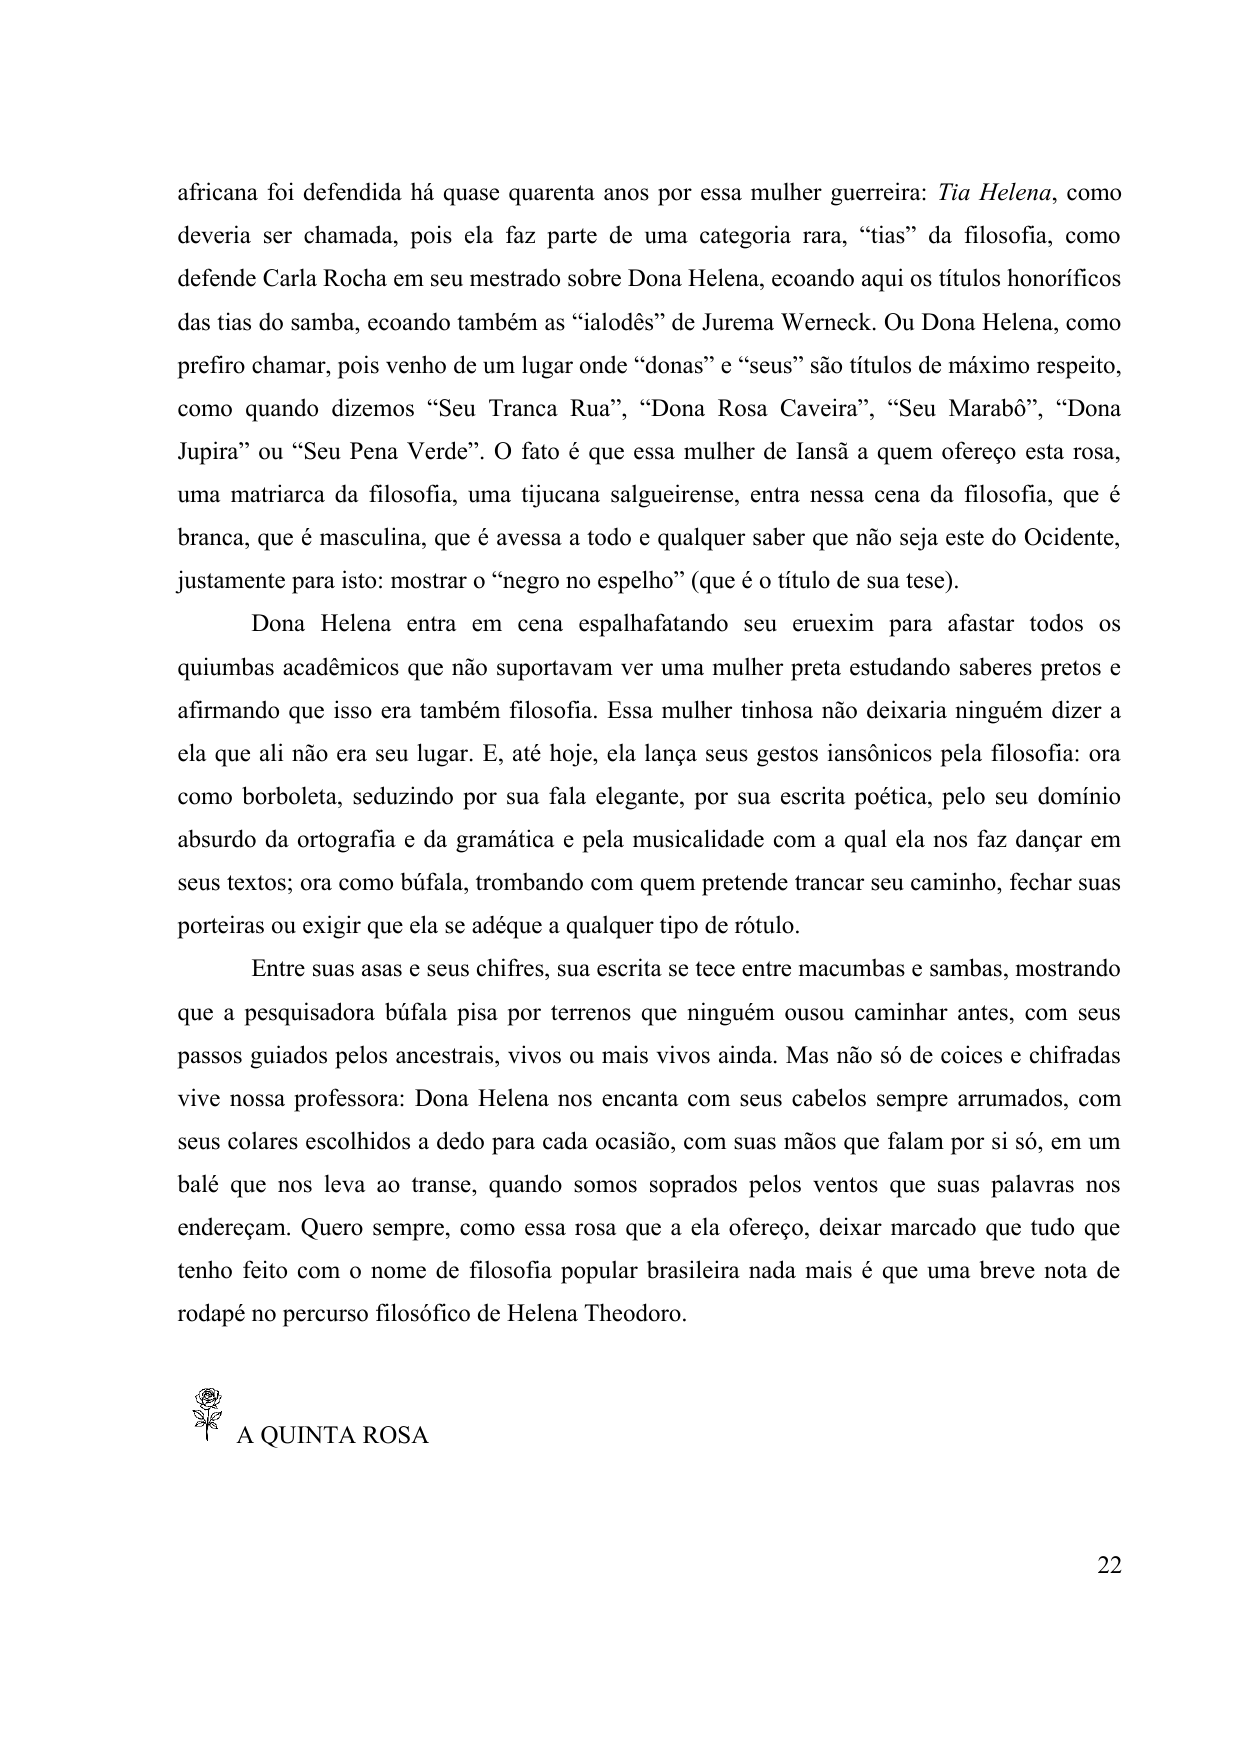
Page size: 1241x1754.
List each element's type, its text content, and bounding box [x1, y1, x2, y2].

text A QUINTA ROSA [177, 1385, 1122, 1449]
text africana foi defendida há quase quarenta anos por essa mulher guerreira: Tia Helena, como deveria ser chamada, pois ela faz parte de uma categoria rara, “tias” da filosofia, como defende Carla Rocha em seu mestrado sobre Dona Helena, ecoando aqui os títulos honoríficos das tias do samba, ecoando também as “ialodês” de Jurema Werneck. Ou Dona Helena, como prefiro chamar, pois venho de um lugar onde “donas” e “seus” são títulos de máximo respeito, como quando dizemos “Seu Tranca Rua”, “Dona Rosa Caveira”, “Seu Marabô”, “Dona Jupira” ou “Seu Pena Verde”. O fato é que essa mulher de Iansã a quem ofereço esta rosa, uma matriarca da filosofia, uma tijucana salgueirense, entra nessa cena da filosofia, que é branca, que é masculina, que é avessa a todo e qualquer saber que não seja este do Ocidente, justamente para isto: mostrar o “negro no espelho” (que é o título de sua tese). [177, 177, 1122, 594]
text Entre suas asas e seus chifres, sua escrita se tece entre macumbas e sambas, mostrando que a pesquisadora búfala pisa por terrenos que ninguém ousou caminhar antes, com seus passos guiados pelos ancestrais, vivos ou mais vivos ainda. Mas não só de coices e chifradas vive nossa professora: Dona Helena nos encanta com seus cabelos sempre arrumados, com seus colares escolhidos a dedo para cada ocasião, com suas mãos que falam por si só, em um balé que nos leva ao transe, quando somos soprados pelos ventos que suas palavras nos endereçam. Quero sempre, como essa rosa que a ela ofereço, deixar marcado que tudo que tenho feito com o nome de filosofia popular brasileira nada mais é que uma breve nota de rodapé no percurso filosófico de Helena Theodoro. [177, 953, 1122, 1327]
text Dona Helena entra em cena espalhafatando seu eruexim para afastar todos os quiumbas acadêmicos que não suportavam ver uma mulher preta estudando saberes pretos e afirmando que isso era também filosofia. Essa mulher tinhosa não deixaria ninguém dizer a ela que ali não era seu lugar. E, até hoje, ela lança seus gestos iansônicos pela filosofia: ora como borboleta, seduzindo por sua fala elegante, por sua escrita poética, pelo seu domínio absurdo da ortografia e da gramática e pela musicalidade com a qual ela nos faz dançar em seus textos; ora como búfala, trombando com quem pretende trancar seu caminho, fechar suas porteiras ou exigir que ela se adéque a qualquer tipo de rótulo. [177, 608, 1122, 939]
picture [177, 1384, 237, 1444]
